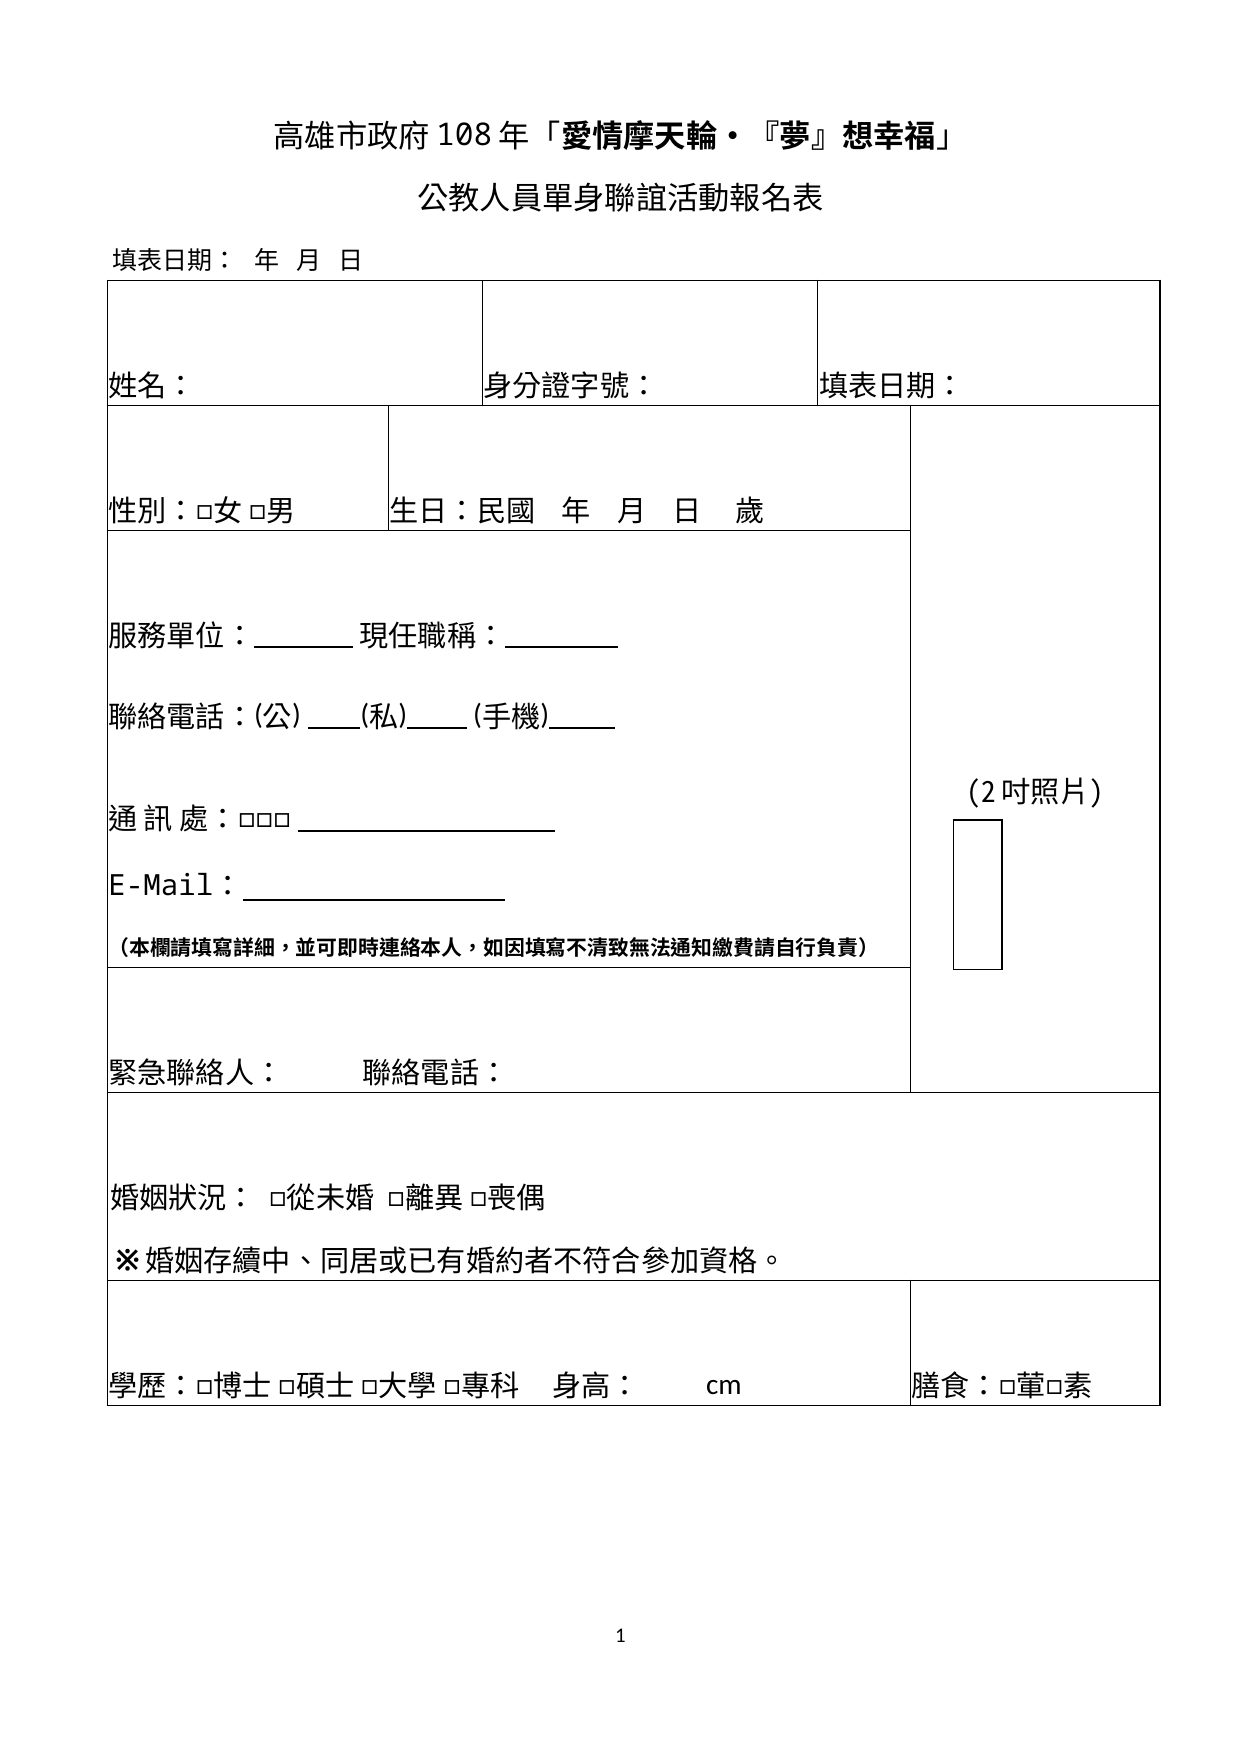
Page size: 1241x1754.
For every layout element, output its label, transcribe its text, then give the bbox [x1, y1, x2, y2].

text 填表日期： 年 月 日 [112, 217, 1092, 279]
table_cell 膳食：□葷□素 [911, 1281, 1159, 1404]
text 高雄市政府108年「愛情摩天輪‧『夢』想幸福」 [148, 92, 1092, 154]
table_cell 學歷：□博士 □碩士 □大學 □專科 身高： cm [108, 1281, 910, 1404]
table_header 填表日期： [818, 281, 1159, 404]
table_cell 生日：民國 年 月 日 歲 [389, 406, 910, 529]
table_header 姓名： [108, 281, 482, 404]
table_cell 服務單位： 現任職稱： 聯絡電話：(公) (私) (手機) 通 訊 處：□□□ E-Mail： （本欄請填寫詳細，並可即時連絡本人，如因填寫不清致無法通知繳費請自行負責） [108, 531, 910, 967]
text 公教人員單身聯誼活動報名表 [148, 154, 1092, 217]
table_cell 性別：□女 □男 [108, 406, 388, 529]
table_cell 婚姻狀況： □從未婚 □離異 □喪偶 ※婚姻存續中、同居或已有婚約者不符合參加資格。 [108, 1093, 1159, 1279]
table_header 身分證字號： [483, 281, 817, 404]
table_cell (2吋照片) [911, 406, 1159, 1092]
table_cell 緊急聯絡人： 聯絡電話： [108, 968, 910, 1092]
